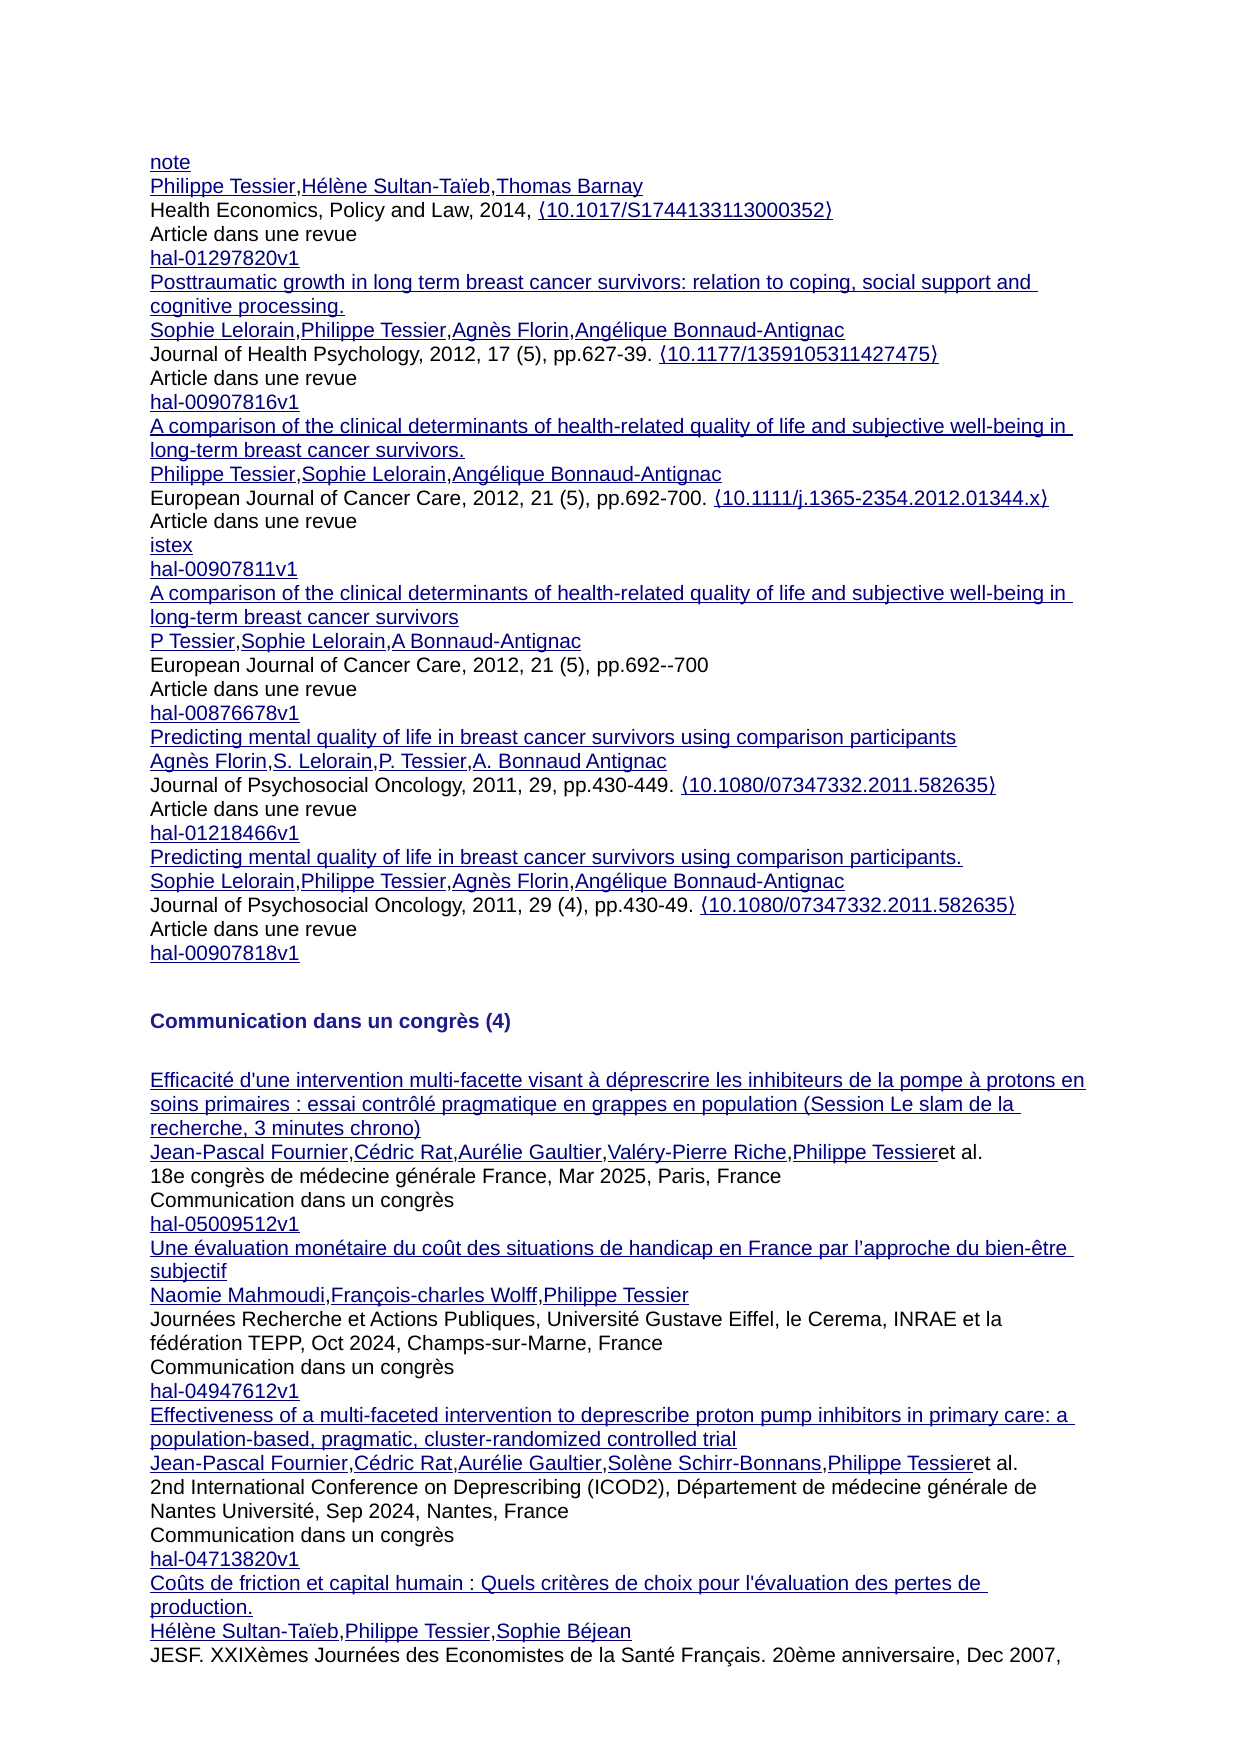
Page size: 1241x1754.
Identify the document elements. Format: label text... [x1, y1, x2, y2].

table_header Efficacité d'une intervention multi-facette visant à déprescrire les inhibiteurs de la pompe à protons en soins primaires : essai contrôlé pragmatique en grappes en population (Session Le slam de la recherche, 3 minutes chrono) Jean-Pascal Fournier,Cédric Rat,Aurélie Gaultier,Valéry-Pierre Riche,Philippe Tessieret al. 18e congrès de médecine générale France, Mar 2025, Paris, France Communication dans un congrès hal-05009512v1 [150, 1068, 1090, 1235]
table_cell Coûts de friction et capital humain : Quels critères de choix pour l'évaluation des pertes de production. Hélène Sultan-Taïeb,Philippe Tessier,Sophie Béjean JESF. XXIXèmes Journées des Economistes de la Santé Français. 20ème anniversaire, Dec 2007, [150, 1571, 1090, 1667]
table_cell Une évaluation monétaire du coût des situations de handicap en France par l’approche du bien-être subjectif Naomie Mahmoudi,François-­charles Wolff,Philippe Tessier Journées Recherche et Actions Publiques, Université Gustave Eiffel, le Cerema, INRAE et la fédération TEPP, Oct 2024, Champs-sur-Marne, France Communication dans un congrès hal-04947612v1 [150, 1235, 1090, 1403]
subtitle Communication dans un congrès (4) [150, 1009, 1090, 1033]
table_cell Predicting mental quality of life in breast cancer survivors using comparison participants. Sophie Lelorain,Philippe Tessier,Agnès Florin,Angélique Bonnaud-Antignac Journal of Psychosocial Oncology, 2011, 29 (4), pp.430-49. ⟨10.1080/07347332.2011.582635⟩ Article dans une revue hal-00907818v1 [150, 845, 1090, 964]
table_cell Posttraumatic growth in long term breast cancer survivors: relation to coping, social support and cognitive processing. Sophie Lelorain,Philippe Tessier,Agnès Florin,Angélique Bonnaud-Antignac Journal of Health Psychology, 2012, 17 (5), pp.627-39. ⟨10.1177/1359105311427475⟩ Article dans une revue hal-00907816v1 [150, 270, 1090, 413]
table_cell note Philippe Tessier,Hélène Sultan-Taïeb,Thomas Barnay Health Economics, Policy and Law, 2014, ⟨10.1017/S1744133113000352⟩ Article dans une revue hal-01297820v1 [150, 150, 1090, 270]
table_cell Effectiveness of a multi-faceted intervention to deprescribe proton pump inhibitors in primary care: a population-based, pragmatic, cluster-randomized controlled trial Jean-Pascal Fournier,Cédric Rat,Aurélie Gaultier,Solène Schirr-Bonnans,Philippe Tessieret al. 2nd International Conference on Deprescribing (ICOD2), Département de médecine générale de Nantes Université, Sep 2024, Nantes, France Communication dans un congrès hal-04713820v1 [150, 1403, 1090, 1571]
table_cell A comparison of the clinical determinants of health-related quality of life and subjective well-being in long-term breast cancer survivors P Tessier,Sophie Lelorain,A Bonnaud-Antignac European Journal of Cancer Care, 2012, 21 (5), pp.692--700 Article dans une revue hal-00876678v1 [150, 581, 1090, 725]
table_cell Predicting mental quality of life in breast cancer survivors using comparison participants Agnès Florin,S. Lelorain,P. Tessier,A. Bonnaud Antignac Journal of Psychosocial Oncology, 2011, 29, pp.430-449. ⟨10.1080/07347332.2011.582635⟩ Article dans une revue hal-01218466v1 [150, 725, 1090, 845]
table_cell A comparison of the clinical determinants of health-related quality of life and subjective well-being in long-term breast cancer survivors. Philippe Tessier,Sophie Lelorain,Angélique Bonnaud-Antignac European Journal of Cancer Care, 2012, 21 (5), pp.692-700. ⟨10.1111/j.1365-2354.2012.01344.x⟩ Article dans une revue istex hal-00907811v1 [150, 414, 1090, 581]
